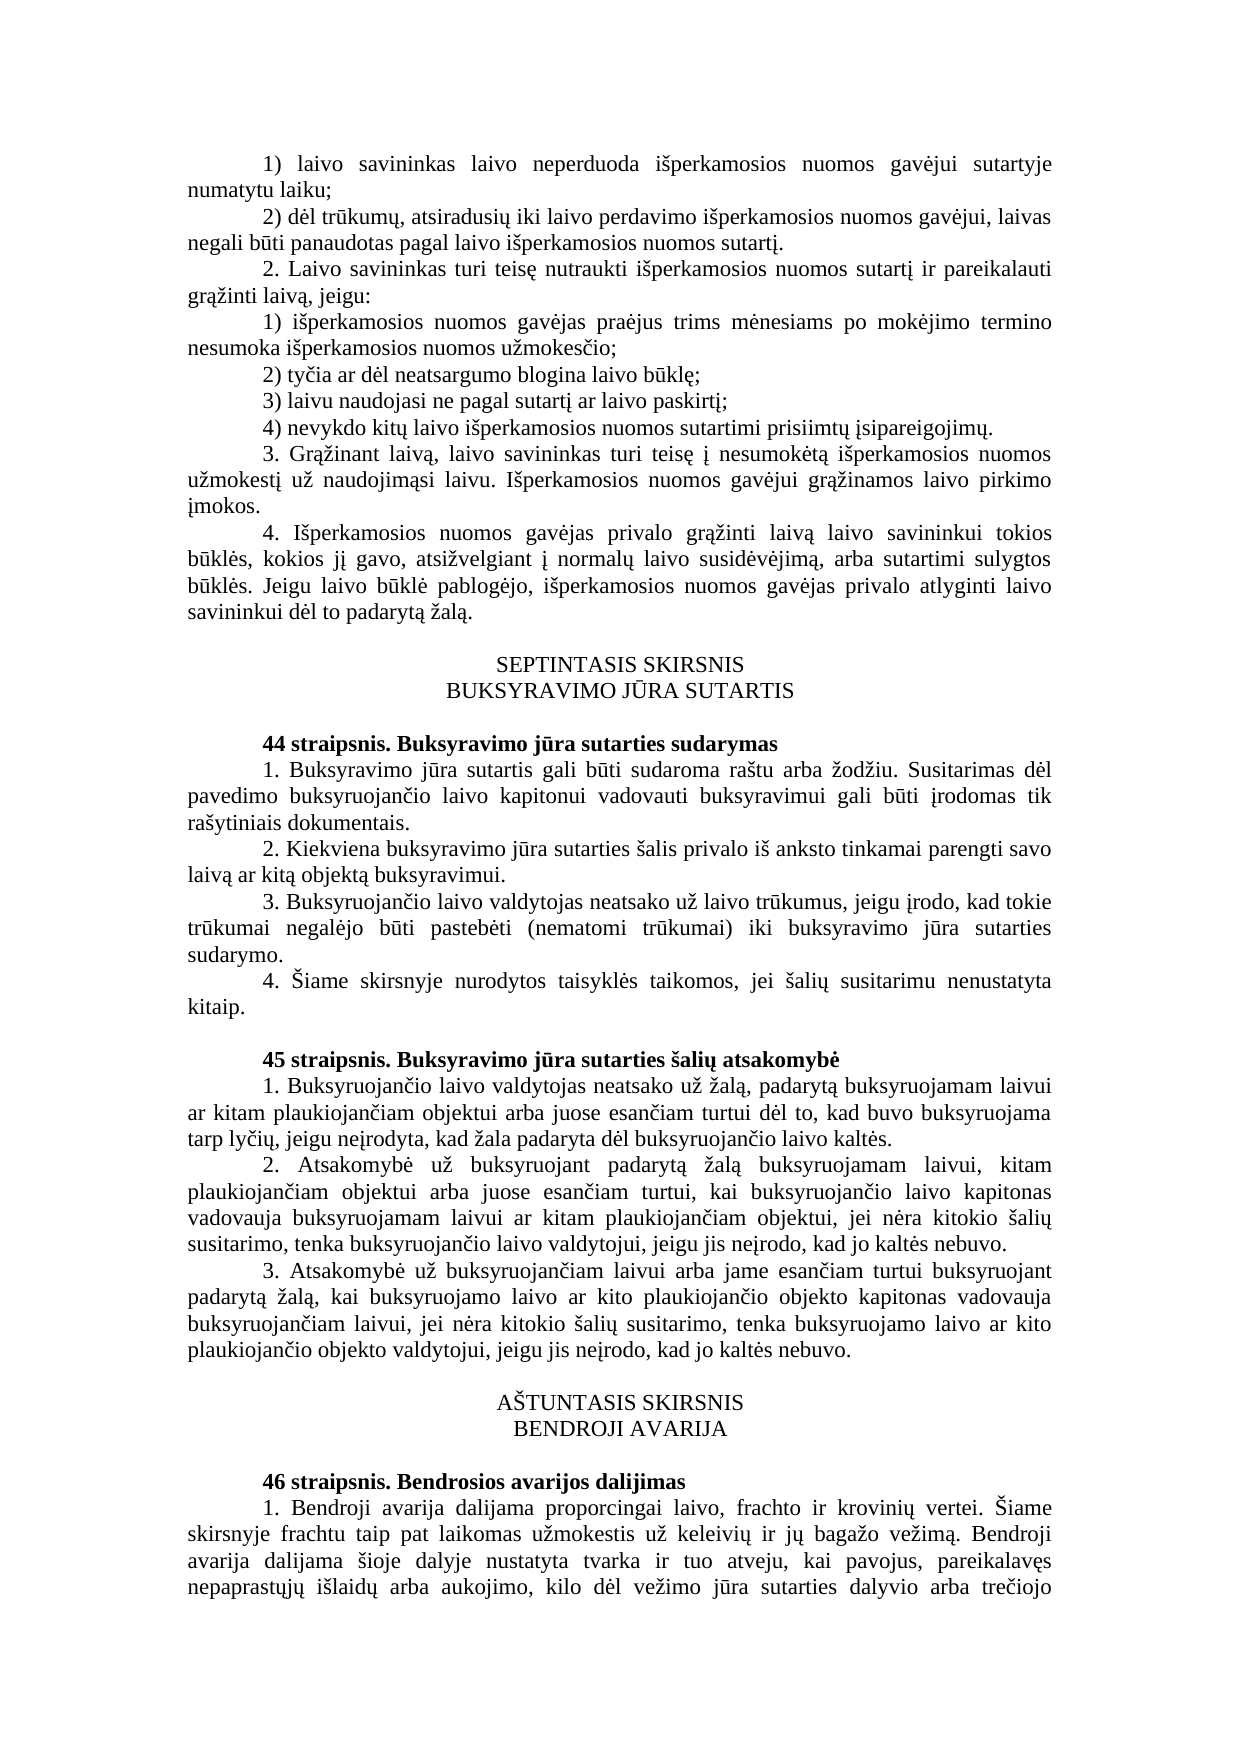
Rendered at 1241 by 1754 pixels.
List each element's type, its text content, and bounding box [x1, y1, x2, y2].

text 2. Laivo savininkas turi teisę nutraukti išperkamosios nuomos sutartį ir pareikalauti grąžinti laivą, jeigu: [187, 255, 1053, 308]
text 1. Buksyravimo jūra sutartis gali būti sudaroma raštu arba žodžiu. Susitarimas dėl pavedimo buksyruojančio laivo kapitonui vadovauti buksyravimui gali būti įrodomas tik rašytiniais dokumentais. [187, 756, 1053, 835]
text 46 straipsnis. Bendrosios avarijos dalijimas [187, 1468, 1053, 1494]
text BENDROJI AVARIJA [187, 1415, 1053, 1441]
text 1. Buksyruojančio laivo valdytojas neatsako už žalą, padarytą buksyruojamam laivui ar kitam plaukiojančiam objektui arba juose esančiam turtui dėl to, kad buvo buksyruojama tarp lyčių, jeigu neįrodyta, kad žala padaryta dėl buksyruojančio laivo kaltės. [187, 1072, 1053, 1151]
text BUKSYRAVIMO JŪRA SUTARTIS [187, 677, 1053, 703]
text 2. Atsakomybė už buksyruojant padarytą žalą buksyruojamam laivui, kitam plaukiojančiam objektui arba juose esančiam turtui, kai buksyruojančio laivo kapitonas vadovauja buksyruojamam laivui ar kitam plaukiojančiam objektui, jei nėra kitokio šalių susitarimo, tenka buksyruojančio laivo valdytojui, jeigu jis neįrodo, kad jo kaltės nebuvo. [187, 1151, 1053, 1257]
text 3) laivu naudojasi ne pagal sutartį ar laivo paskirtį; [187, 387, 1053, 413]
text 2) tyčia ar dėl neatsargumo blogina laivo būklę; [187, 361, 1053, 387]
text 4) nevykdo kitų laivo išperkamosios nuomos sutartimi prisiimtų įsipareigojimų. [187, 413, 1053, 440]
text SEPTINTASIS SKIRSNIS [187, 651, 1053, 677]
text 4. Šiame skirsnyje nurodytos taisyklės taikomos, jei šalių susitarimu nenustatyta kitaip. [187, 967, 1053, 1020]
text 1) išperkamosios nuomos gavėjas praėjus trims mėnesiams po mokėjimo termino nesumoka išperkamosios nuomos užmokesčio; [187, 308, 1053, 361]
text 1. Bendroji avarija dalijama proporcingai laivo, frachto ir krovinių vertei. Šiame skirsnyje frachtu taip pat laikomas užmokestis už keleivių ir jų bagažo vežimą. Bendroji avarija dalijama šioje dalyje nustatyta tvarka ir tuo atveju, kai pavojus, pareikalavęs nepaprastųjų išlaidų arba aukojimo, kilo dėl vežimo jūra sutarties dalyvio arba trečiojo [187, 1494, 1053, 1599]
text 45 straipsnis. Buksyravimo jūra sutarties šalių atsakomybė [187, 1046, 1053, 1072]
text 3. Atsakomybė už buksyruojančiam laivui arba jame esančiam turtui buksyruojant padarytą žalą, kai buksyruojamo laivo ar kito plaukiojančio objekto kapitonas vadovauja buksyruojančiam laivui, jei nėra kitokio šalių susitarimo, tenka buksyruojamo laivo ar kito plaukiojančio objekto valdytojui, jeigu jis neįrodo, kad jo kaltės nebuvo. [187, 1257, 1053, 1362]
text 3. Grąžinant laivą, laivo savininkas turi teisę į nesumokėtą išperkamosios nuomos užmokestį už naudojimąsi laivu. Išperkamosios nuomos gavėjui grąžinamos laivo pirkimo įmokos. [187, 440, 1053, 519]
text 44 straipsnis. Buksyravimo jūra sutarties sudarymas [187, 730, 1053, 756]
text 4. Išperkamosios nuomos gavėjas privalo grąžinti laivą laivo savininkui tokios būklės, kokios jį gavo, atsižvelgiant į normalų laivo susidėvėjimą, arba sutartimi sulygtos būklės. Jeigu laivo būklė pablogėjo, išperkamosios nuomos gavėjas privalo atlyginti laivo savininkui dėl to padarytą žalą. [187, 519, 1053, 624]
text 2. Kiekviena buksyravimo jūra sutarties šalis privalo iš anksto tinkamai parengti savo laivą ar kitą objektą buksyravimui. [187, 835, 1053, 888]
text 3. Buksyruojančio laivo valdytojas neatsako už laivo trūkumus, jeigu įrodo, kad tokie trūkumai negalėjo būti pastebėti (nematomi trūkumai) iki buksyravimo jūra sutarties sudarymo. [187, 888, 1053, 967]
text AŠTUNTASIS SKIRSNIS [187, 1389, 1053, 1415]
text 1) laivo savininkas laivo neperduoda išperkamosios nuomos gavėjui sutartyje numatytu laiku; [187, 150, 1053, 203]
text 2) dėl trūkumų, atsiradusių iki laivo perdavimo išperkamosios nuomos gavėjui, laivas negali būti panaudotas pagal laivo išperkamosios nuomos sutartį. [187, 203, 1053, 255]
